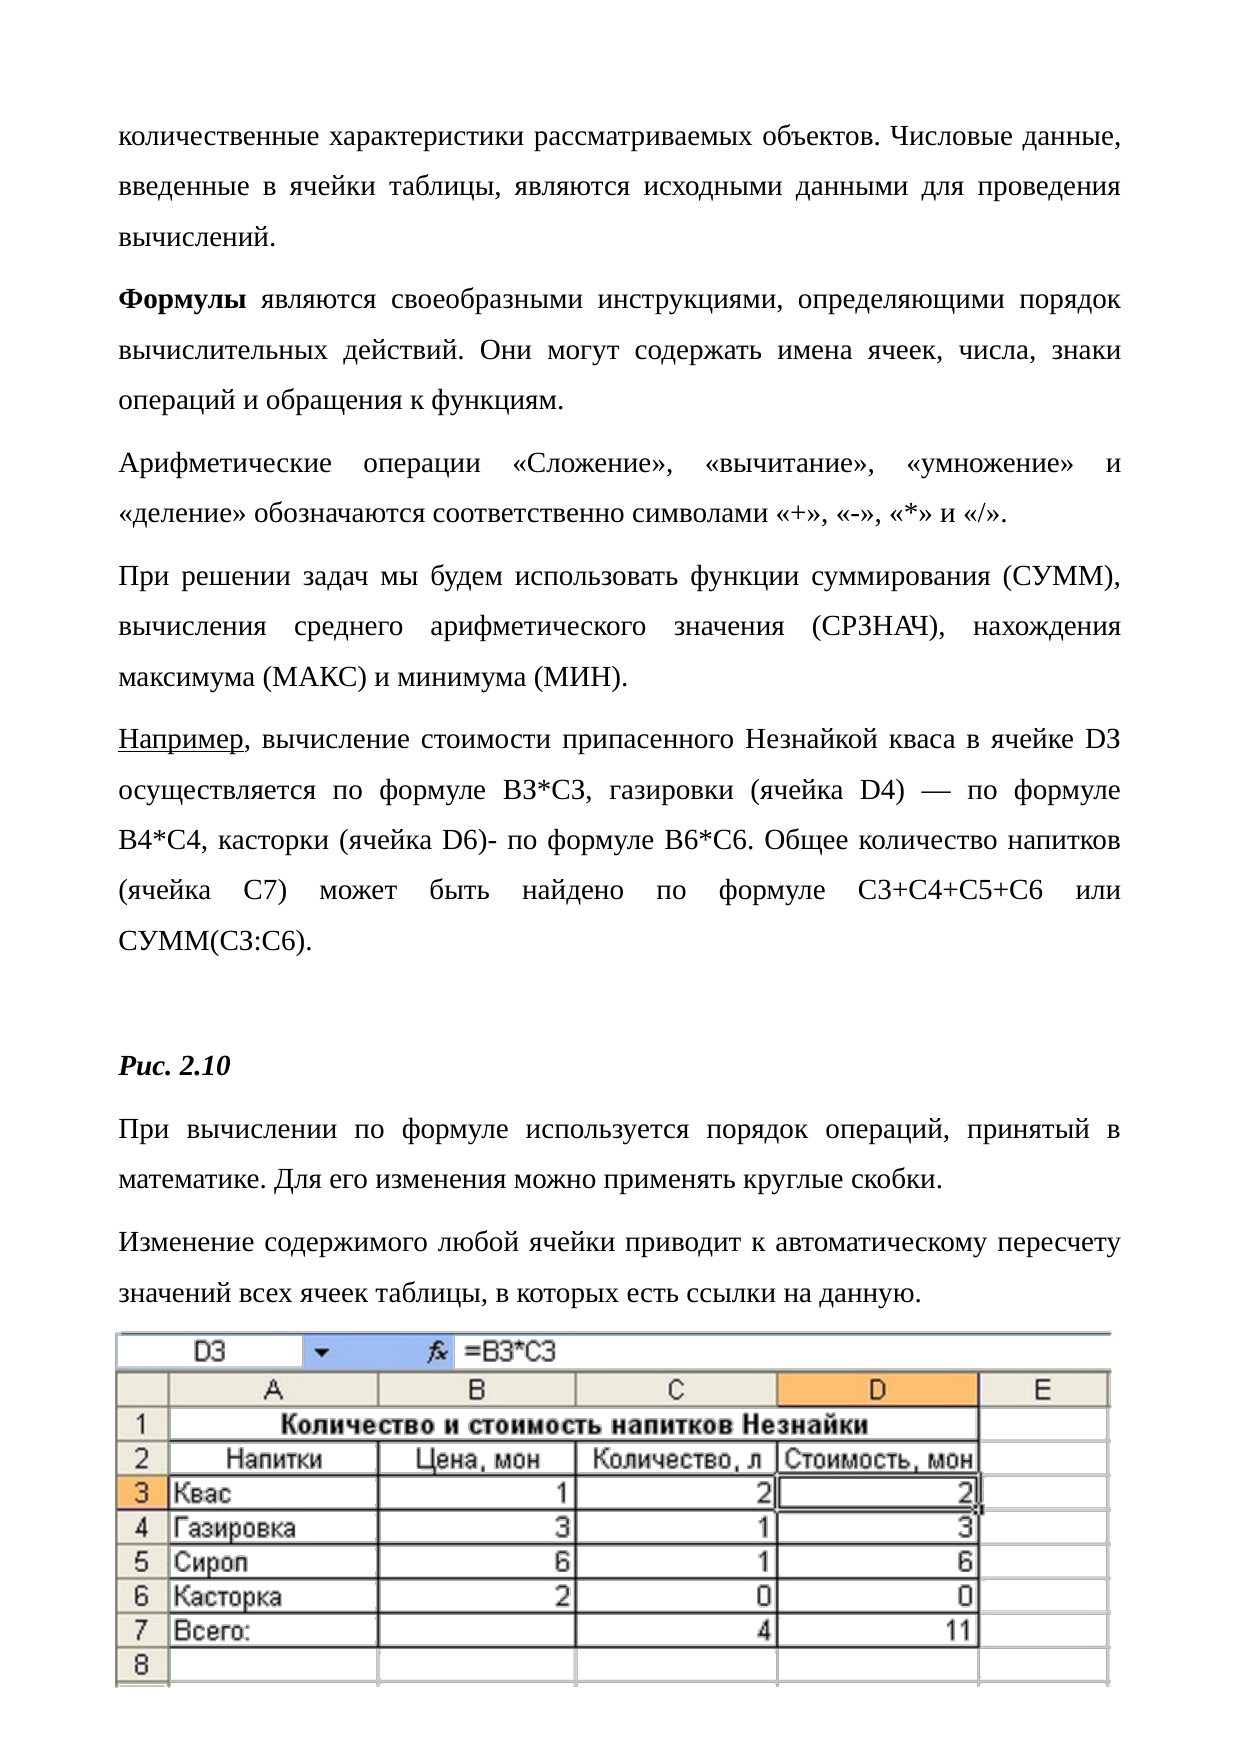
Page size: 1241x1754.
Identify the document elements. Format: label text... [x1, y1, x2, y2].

text Изменение содержимого любой ячейки приводит к автоматическому пересчету значений всех ячеек таблицы, в которых есть ссылки на данную. [118, 1224, 1122, 1308]
text Например, вычисление стоимости припасенного Незнайкой кваса в ячейке DЗ осуществляется по формуле ВЗ*СЗ, газировки (ячейка D4) — по формуле В4*С4, касторки (ячейка D6)- по формуле В6*С6. Общее количество напитков (ячейка С7) может быть найдено по формуле С3+С4+С5+С6 или СУММ(СЗ:С6). [118, 722, 1122, 956]
picture [113, 1328, 1118, 1694]
text количественные характеристики рассматриваемых объектов. Числовые данные, введенные в ячейки таблицы, являются исходными данными для проведения вычислений. [118, 118, 1122, 252]
text Формулы являются своеобразными инструкциями, определяющими порядок вычислительных действий. Они могут содержать имена ячеек, числа, знаки операций и обращения к функциям. [118, 282, 1122, 416]
text При решении задач мы будем использовать функции суммирования (СУММ), вычисления среднего арифметического значения (СРЗНАЧ), нахождения максимума (МАКС) и минимума (МИН). [118, 558, 1122, 692]
text При вычислении по формуле используется порядок операций, принятый в математике. Для его изменения можно применять круглые скобки. [118, 1111, 1122, 1195]
text Рис. 2.10 [118, 1048, 1122, 1082]
text Арифметические операции «Сложение», «вычитание», «умножение» и «деление» обозначаются соответственно символами «+», «-», «*» и «/». [118, 445, 1122, 529]
